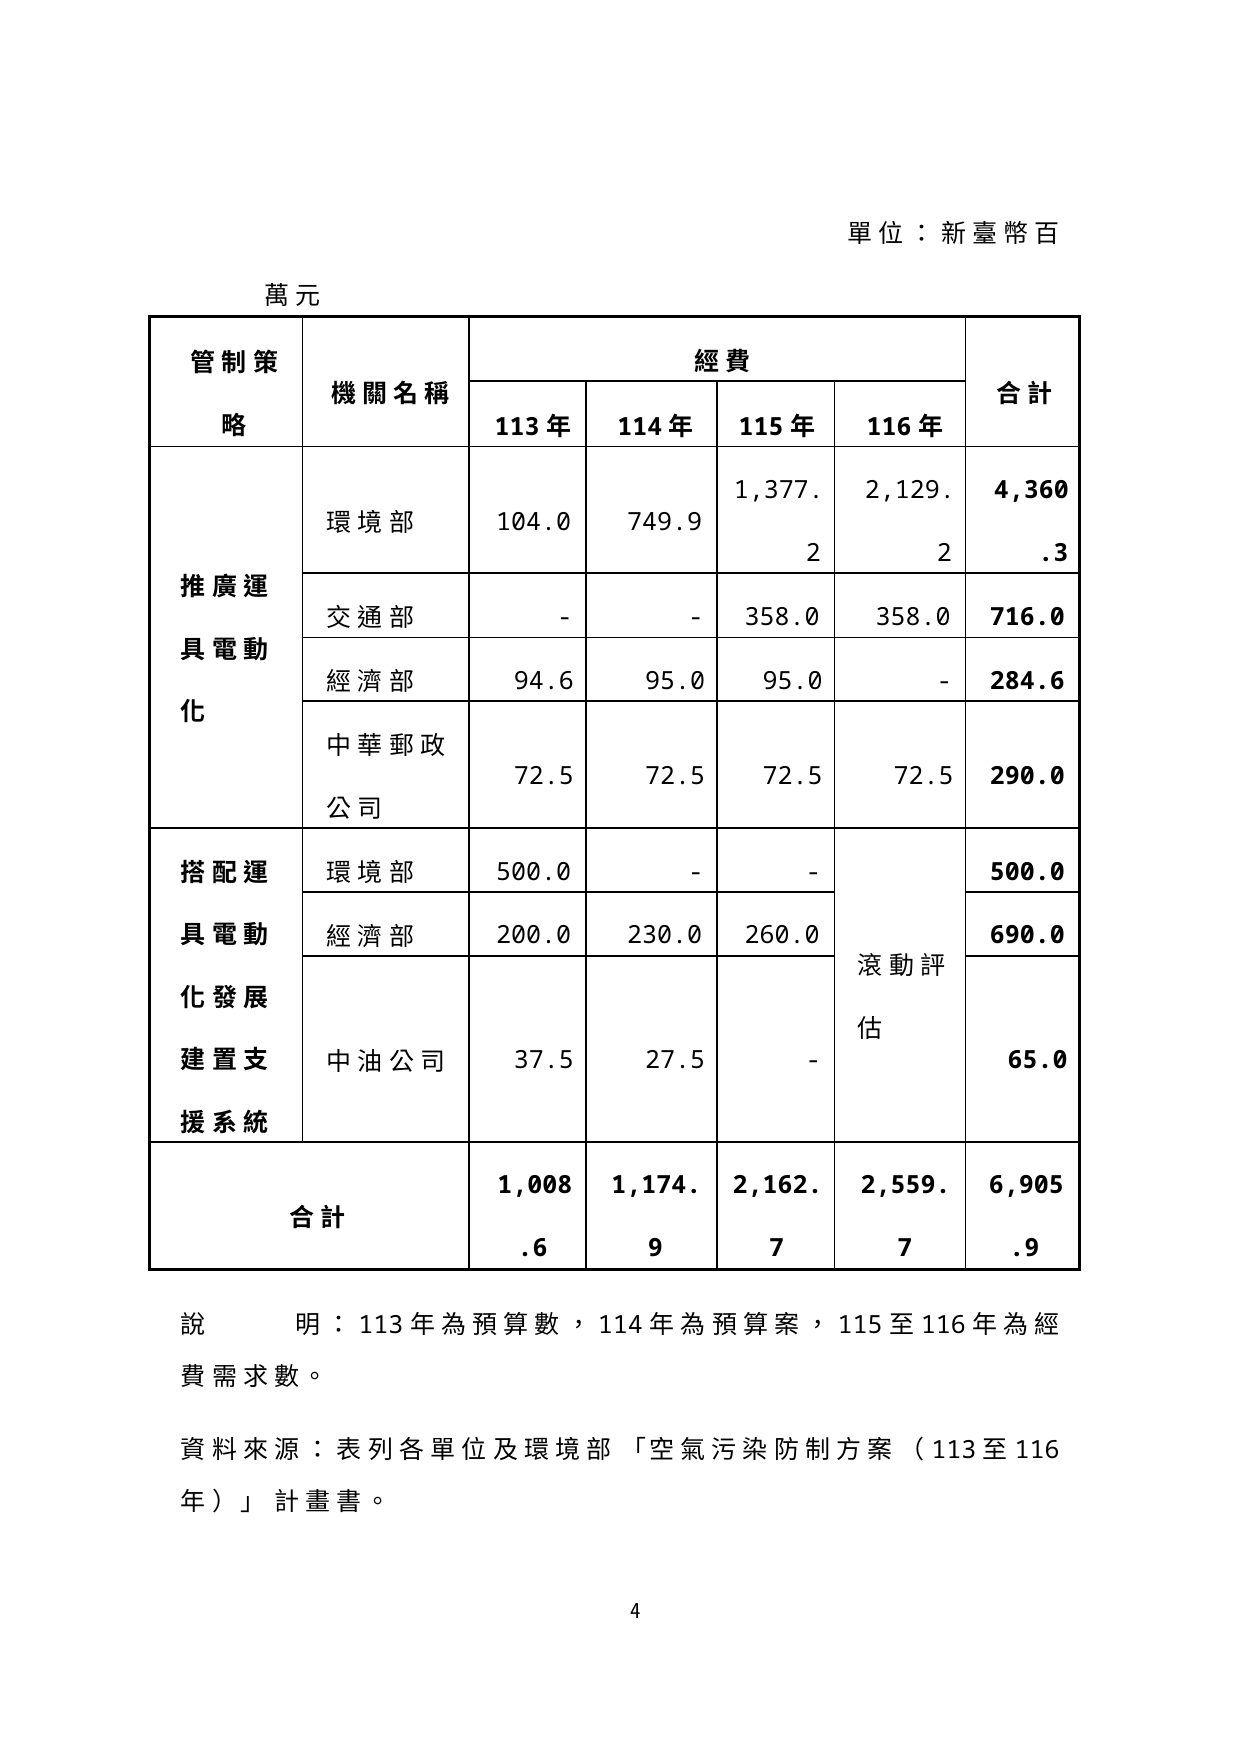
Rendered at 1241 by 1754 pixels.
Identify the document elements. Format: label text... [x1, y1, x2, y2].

table_header 管制策略 [151, 318, 302, 446]
table_cell 中華郵政公司 [303, 702, 468, 827]
table_cell 72.5 [470, 702, 585, 827]
table_cell 65.0 [966, 957, 1078, 1141]
table_cell - [718, 829, 834, 891]
table_header 機關名稱 [303, 318, 468, 446]
table_cell 230.0 [587, 893, 716, 955]
table_cell 滾動評估 [835, 829, 965, 1141]
table_cell 37.5 [470, 957, 585, 1141]
table_cell 358.0 [718, 574, 834, 636]
table_cell 716.0 [966, 574, 1078, 636]
table_cell 合計 [151, 1143, 468, 1268]
table_cell 500.0 [966, 829, 1078, 891]
table_cell 4,360.3 [966, 447, 1078, 572]
table_cell 500.0 [470, 829, 585, 891]
table_cell - [587, 574, 716, 636]
table_cell 104.0 [470, 447, 585, 572]
table_cell 290.0 [966, 702, 1078, 827]
table_cell 經濟部 [303, 638, 468, 700]
table_cell 749.9 [587, 447, 716, 572]
text 說 明：113年為預算數，114年為預算案，115至116年為經費需求數。 [131, 1271, 1063, 1396]
table_cell 搭配運具電動化發展建置支援系統 [151, 829, 302, 1141]
table_header 經費 [470, 318, 965, 380]
table_cell 72.5 [835, 702, 965, 827]
table_cell 2,559.7 [835, 1143, 965, 1268]
text 單位：新臺幣百萬元 [257, 189, 1063, 314]
table_cell 推廣運具電動化 [151, 447, 302, 827]
table_cell 經濟部 [303, 893, 468, 955]
table_cell - [718, 957, 834, 1141]
table_cell 114年 [587, 382, 716, 446]
table_cell 2,129.2 [835, 447, 965, 572]
table_cell 358.0 [835, 574, 965, 636]
table_cell - [587, 829, 716, 891]
table_cell 6,905.9 [966, 1143, 1078, 1268]
table_cell 1,008.6 [470, 1143, 585, 1268]
table_cell 環境部 [303, 447, 468, 572]
table_cell 2,162.7 [718, 1143, 834, 1268]
table_cell 115年 [718, 382, 834, 446]
table_cell 94.6 [470, 638, 585, 700]
table_cell 113年 [470, 382, 585, 446]
table_cell - [470, 574, 585, 636]
table_header 合計 [966, 318, 1078, 446]
table_cell 690.0 [966, 893, 1078, 955]
table_cell 1,377.2 [718, 447, 834, 572]
table_cell 1,174.9 [587, 1143, 716, 1268]
table_cell 284.6 [966, 638, 1078, 700]
table_cell 72.5 [587, 702, 716, 827]
table_cell 交通部 [303, 574, 468, 636]
table_cell 200.0 [470, 893, 585, 955]
table_cell 環境部 [303, 829, 468, 891]
table_cell - [835, 638, 965, 700]
table_cell 72.5 [718, 702, 834, 827]
text 資料來源：表列各單位及環境部「空氣污染防制方案（113至116年）」計畫書。 [131, 1396, 1063, 1521]
table_cell 95.0 [587, 638, 716, 700]
table_cell 116年 [835, 382, 965, 446]
table_cell 260.0 [718, 893, 834, 955]
table_cell 27.5 [587, 957, 716, 1141]
table_cell 95.0 [718, 638, 834, 700]
table_cell 中油公司 [303, 957, 468, 1141]
